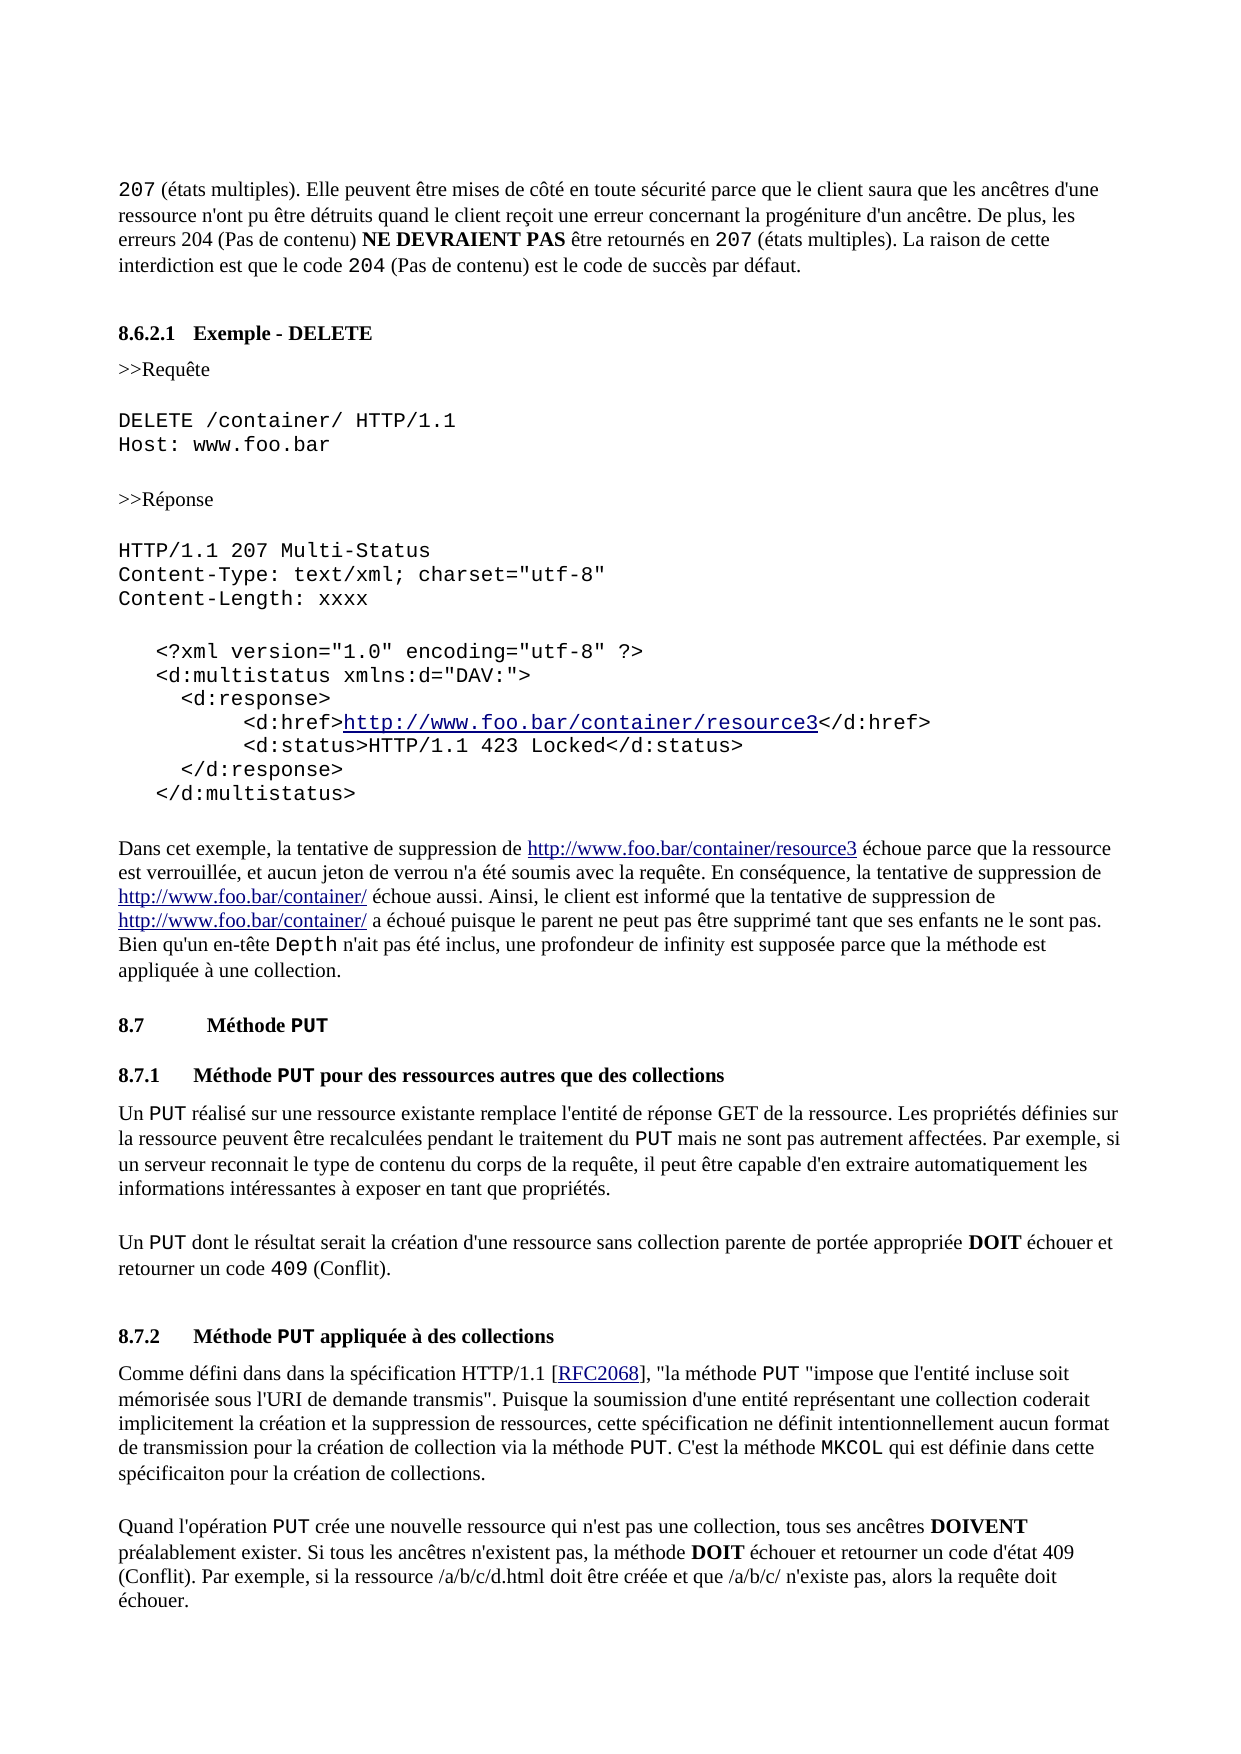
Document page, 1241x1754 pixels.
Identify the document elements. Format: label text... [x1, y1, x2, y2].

text Quand l'opération PUT crée une nouvelle ressource qui n'est pas une collection, tous ses ancêtres DOIVENT préalablement exister. Si tous les ancêtres n'existent pas, la méthode DOIT échouer et retourner un code d'état 409 (Conflit). Par exemple, si la ressource /a/b/c/d.html doit être créée et que /a/b/c/ n'existe pas, alors la requête doit échouer. [118, 1514, 1122, 1612]
text 207 (états multiples). Elle peuvent être mises de côté en toute sécurité parce que le client saura que les ancêtres d'une ressource n'ont pu être détruits quand le client reçoit une erreur concernant la progéniture d'un ancêtre. De plus, les erreurs 204 (Pas de contenu) NE DEVRAIENT PAS être retournés en 207 (états multiples). La raison de cette interdiction est que le code 204 (Pas de contenu) est le code de succès par défaut. [118, 177, 1122, 278]
subtitle 8.6.2.1 Exemple - DELETE [118, 321, 1122, 345]
text Comme défini dans dans la spécification HTTP/1.1 [RFC2068], "la méthode PUT "impose que l'entité incluse soit mémorisée sous l'URI de demande transmis". Puisque la soumission d'une entité représentant une collection coderait implicitement la création et la suppression de ressources, cette spécification ne définit intentionnellement aucun format de transmission pour la création de collection via la méthode PUT. C'est la méthode MKCOL qui est définie dans cette spécificaiton pour la création de collections. [118, 1361, 1122, 1485]
subtitle 8.7.1 Méthode PUT pour des ressources autres que des collections [118, 1063, 1122, 1089]
subtitle 8.7.2 Méthode PUT appliquée à des collections [118, 1324, 1122, 1349]
text >>Requête [118, 357, 1122, 381]
text HTTP/1.1 207 Multi-Status Content-Type: text/xml; charset="utf-8" Content-Length: xxxx [118, 541, 1122, 611]
text >>Réponse [118, 487, 1122, 511]
text Un PUT dont le résultat serait la création d'une ressource sans collection parente de portée appropriée DOIT échouer et retourner un code 409 (Conflit). [118, 1230, 1122, 1281]
text Un PUT réalisé sur une ressource existante remplace l'entité de réponse GET de la ressource. Les propriétés définies sur la ressource peuvent être recalculées pendant le traitement du PUT mais ne sont pas autrement affectées. Par exemple, si un serveur reconnait le type de contenu du corps de la requête, il peut être capable d'en extraire automatiquement les informations intéressantes à exposer en tant que propriétés. [118, 1101, 1122, 1200]
text <?xml version="1.0" encoding="utf-8" ?> <d:multistatus xmlns:d="DAV:"> <d:response> <d:href>http://www.foo.bar/container/resource3</d:href> <d:status>HTTP/1.1 423 Locked</d:status> </d:response> </d:multistatus> [118, 641, 1122, 806]
subtitle 8.7 Méthode PUT [118, 1013, 1122, 1038]
text Dans cet exemple, la tentative de suppression de http://www.foo.bar/container/resource3 échoue parce que la ressource est verrouillée, et aucun jeton de verrou n'a été soumis avec la requête. En conséquence, la tentative de suppression de http://www.foo.bar/container/ échoue aussi. Ainsi, le client est informé que la tentative de suppression de http://www.foo.bar/container/ a échoué puisque le parent ne peut pas être supprimé tant que ses enfants ne le sont pas. Bien qu'un en-tête Depth n'ait pas été inclus, une profondeur de infinity est supposée parce que la méthode est appliquée à une collection. [118, 836, 1122, 982]
text DELETE /container/ HTTP/1.1 Host: www.foo.bar [118, 410, 1122, 457]
